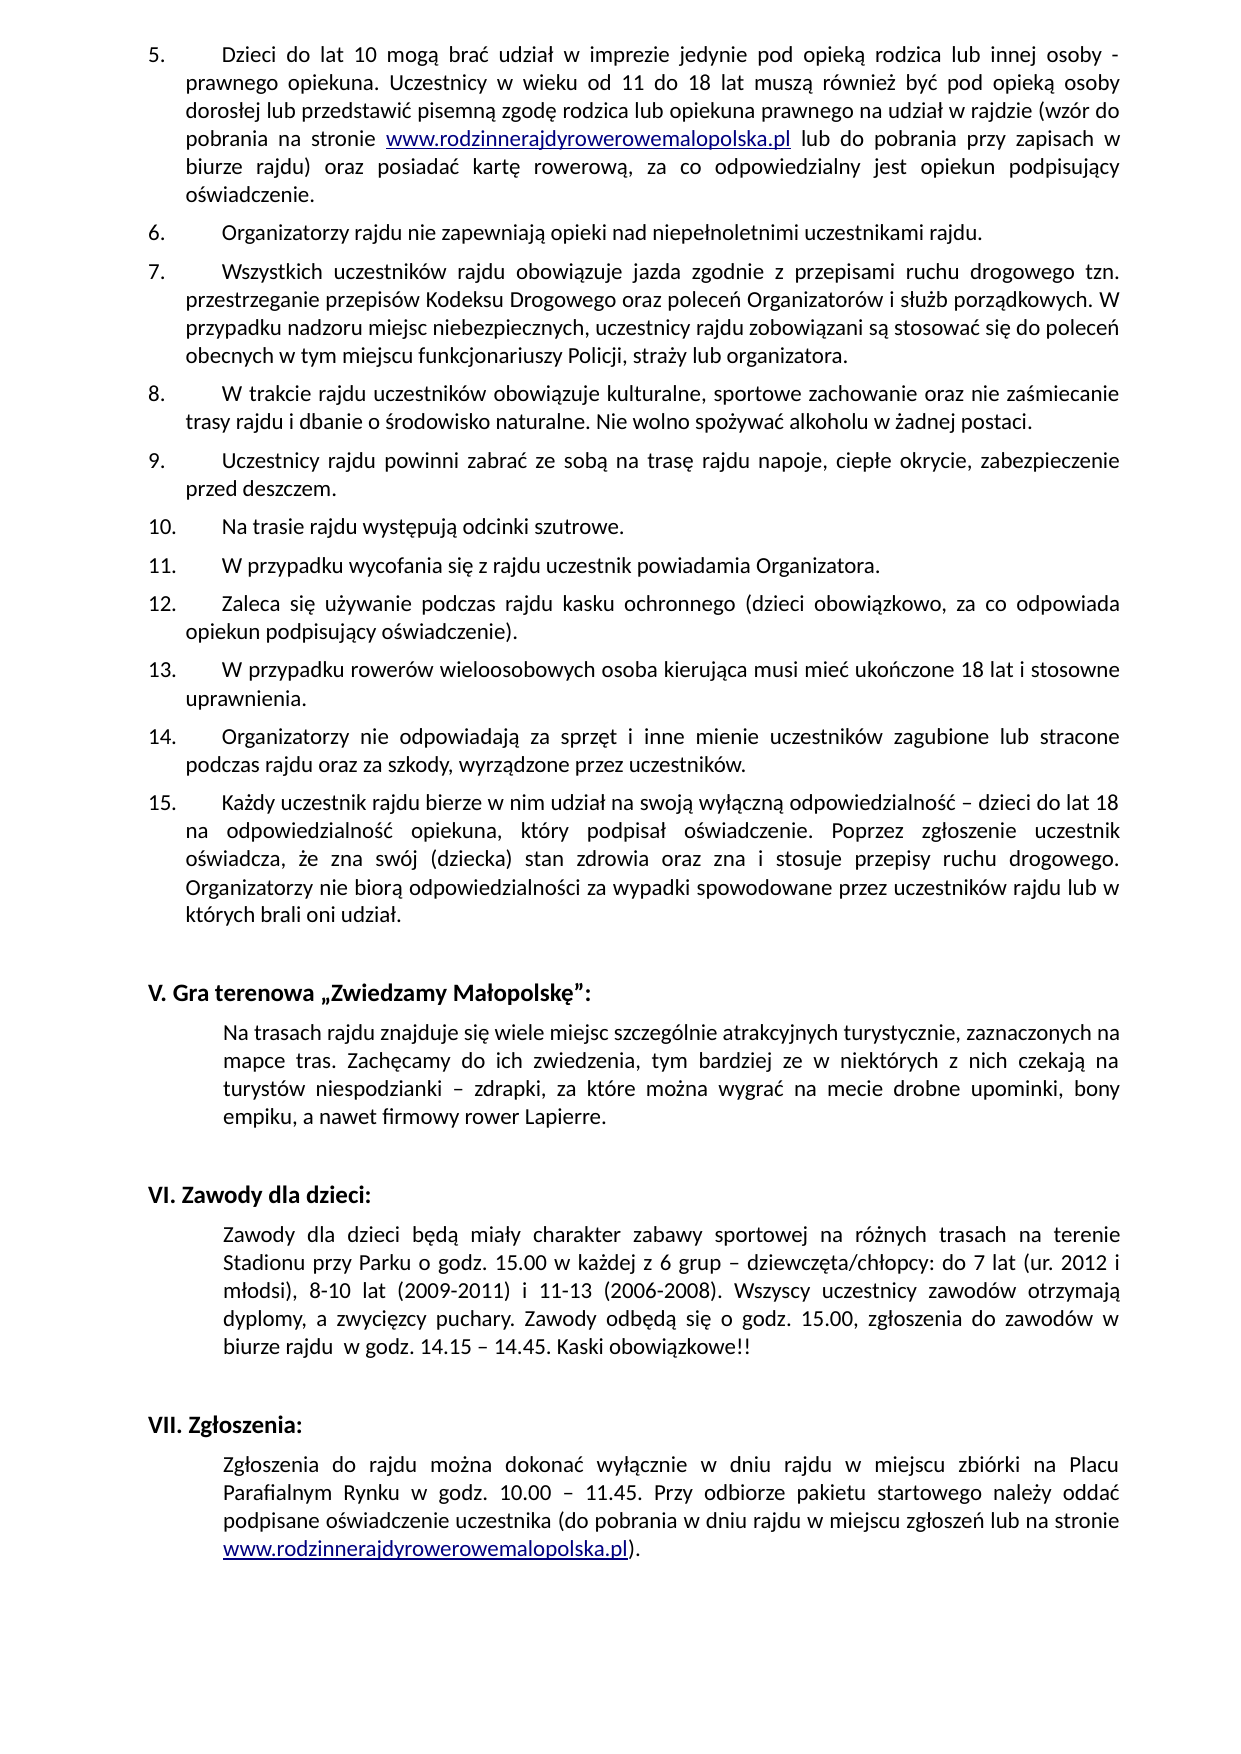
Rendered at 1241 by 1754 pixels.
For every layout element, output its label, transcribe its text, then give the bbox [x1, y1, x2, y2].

list Zaleca się używanie podczas rajdu kasku ochronnego (dzieci obowiązkowo, za co odpowiada opiekun podpisujący oświadczenie). [148, 589, 1121, 645]
text VI. Zawody dla dzieci: [148, 1179, 1121, 1210]
list Wszystkich uczestników rajdu obowiązuje jazda zgodnie z przepisami ruchu drogowego tzn. przestrzeganie przepisów Kodeksu Drogowego oraz poleceń Organizatorów i służb porządkowych. W przypadku nadzoru miejsc niebezpiecznych, uczestnicy rajdu zobowiązani są stosować się do poleceń obecnych w tym miejscu funkcjonariuszy Policji, straży lub organizatora. [148, 257, 1121, 369]
list W trakcie rajdu uczestników obowiązuje kulturalne, sportowe zachowanie oraz nie zaśmiecanie trasy rajdu i dbanie o środowisko naturalne. Nie wolno spożywać alkoholu w żadnej postaci. [148, 379, 1121, 435]
text VII. Zgłoszenia: [148, 1409, 1121, 1440]
list Zawody dla dzieci będą miały charakter zabawy sportowej na różnych trasach na terenie Stadionu przy Parku o godz. 15.00 w każdej z 6 grup – dziewczęta/chłopcy: do 7 lat (ur. 2012 i młodsi), 8-10 lat (2009-2011) i 11-13 (2006-2008). Wszyscy uczestnicy zawodów otrzymają dyplomy, a zwycięzcy puchary. Zawody odbędą się o godz. 15.00, zgłoszenia do zawodów w biurze rajdu w godz. 14.15 – 14.45. Kaski obowiązkowe!! [223, 1220, 1121, 1360]
list Organizatorzy nie odpowiadają za sprzęt i inne mienie uczestników zagubione lub stracone podczas rajdu oraz za szkody, wyrządzone przez uczestników. [148, 722, 1121, 778]
list Każdy uczestnik rajdu bierze w nim udział na swoją wyłączną odpowiedzialność – dzieci do lat 18 na odpowiedzialność opiekuna, który podpisał oświadczenie. Poprzez zgłoszenie uczestnik oświadcza, że zna swój (dziecka) stan zdrowia oraz zna i stosuje przepisy ruchu drogowego. Organizatorzy nie biorą odpowiedzialności za wypadki spowodowane przez uczestników rajdu lub w których brali oni udział. [148, 788, 1121, 929]
list W przypadku wycofania się z rajdu uczestnik powiadamia Organizatora. [148, 551, 1121, 579]
list Organizatorzy rajdu nie zapewniają opieki nad niepełnoletnimi uczestnikami rajdu. [148, 218, 1121, 246]
list Uczestnicy rajdu powinni zabrać ze sobą na trasę rajdu napoje, ciepłe okrycie, zabezpieczenie przed deszczem. [148, 446, 1121, 502]
text V. Gra terenowa „Zwiedzamy Małopolskę”: [148, 977, 1121, 1008]
list Na trasie rajdu występują odcinki szutrowe. [148, 512, 1121, 540]
list W przypadku rowerów wieloosobowych osoba kierująca musi mieć ukończone 18 lat i stosowne uprawnienia. [148, 656, 1121, 712]
list Dzieci do lat 10 mogą brać udział w imprezie jedynie pod opieką rodzica lub innej osoby - prawnego opiekuna. Uczestnicy w wieku od 11 do 18 lat muszą również być pod opieką osoby dorosłej lub przedstawić pisemną zgodę rodzica lub opiekuna prawnego na udział w rajdzie (wzór do pobrania na stronie www.rodzinnerajdyrowerowemalopolska.pl lub do pobrania przy zapisach w biurze rajdu) oraz posiadać kartę rowerową, za co odpowiedzialny jest opiekun podpisujący oświadczenie. [148, 40, 1121, 208]
list Na trasach rajdu znajduje się wiele miejsc szczególnie atrakcyjnych turystycznie, zaznaczonych na mapce tras. Zachęcamy do ich zwiedzenia, tym bardziej ze w niektórych z nich czekają na turystów niespodzianki – zdrapki, za które można wygrać na mecie drobne upominki, bony empiku, a nawet firmowy rower Lapierre. [223, 1018, 1121, 1131]
list Zgłoszenia do rajdu można dokonać wyłącznie w dniu rajdu w miejscu zbiórki na Placu Parafialnym Rynku w godz. 10.00 – 11.45. Przy odbiorze pakietu startowego należy oddać podpisane oświadczenie uczestnika (do pobrania w dniu rajdu w miejscu zgłoszeń lub na stronie www.rodzinnerajdyrowerowemalopolska.pl). [223, 1450, 1121, 1562]
